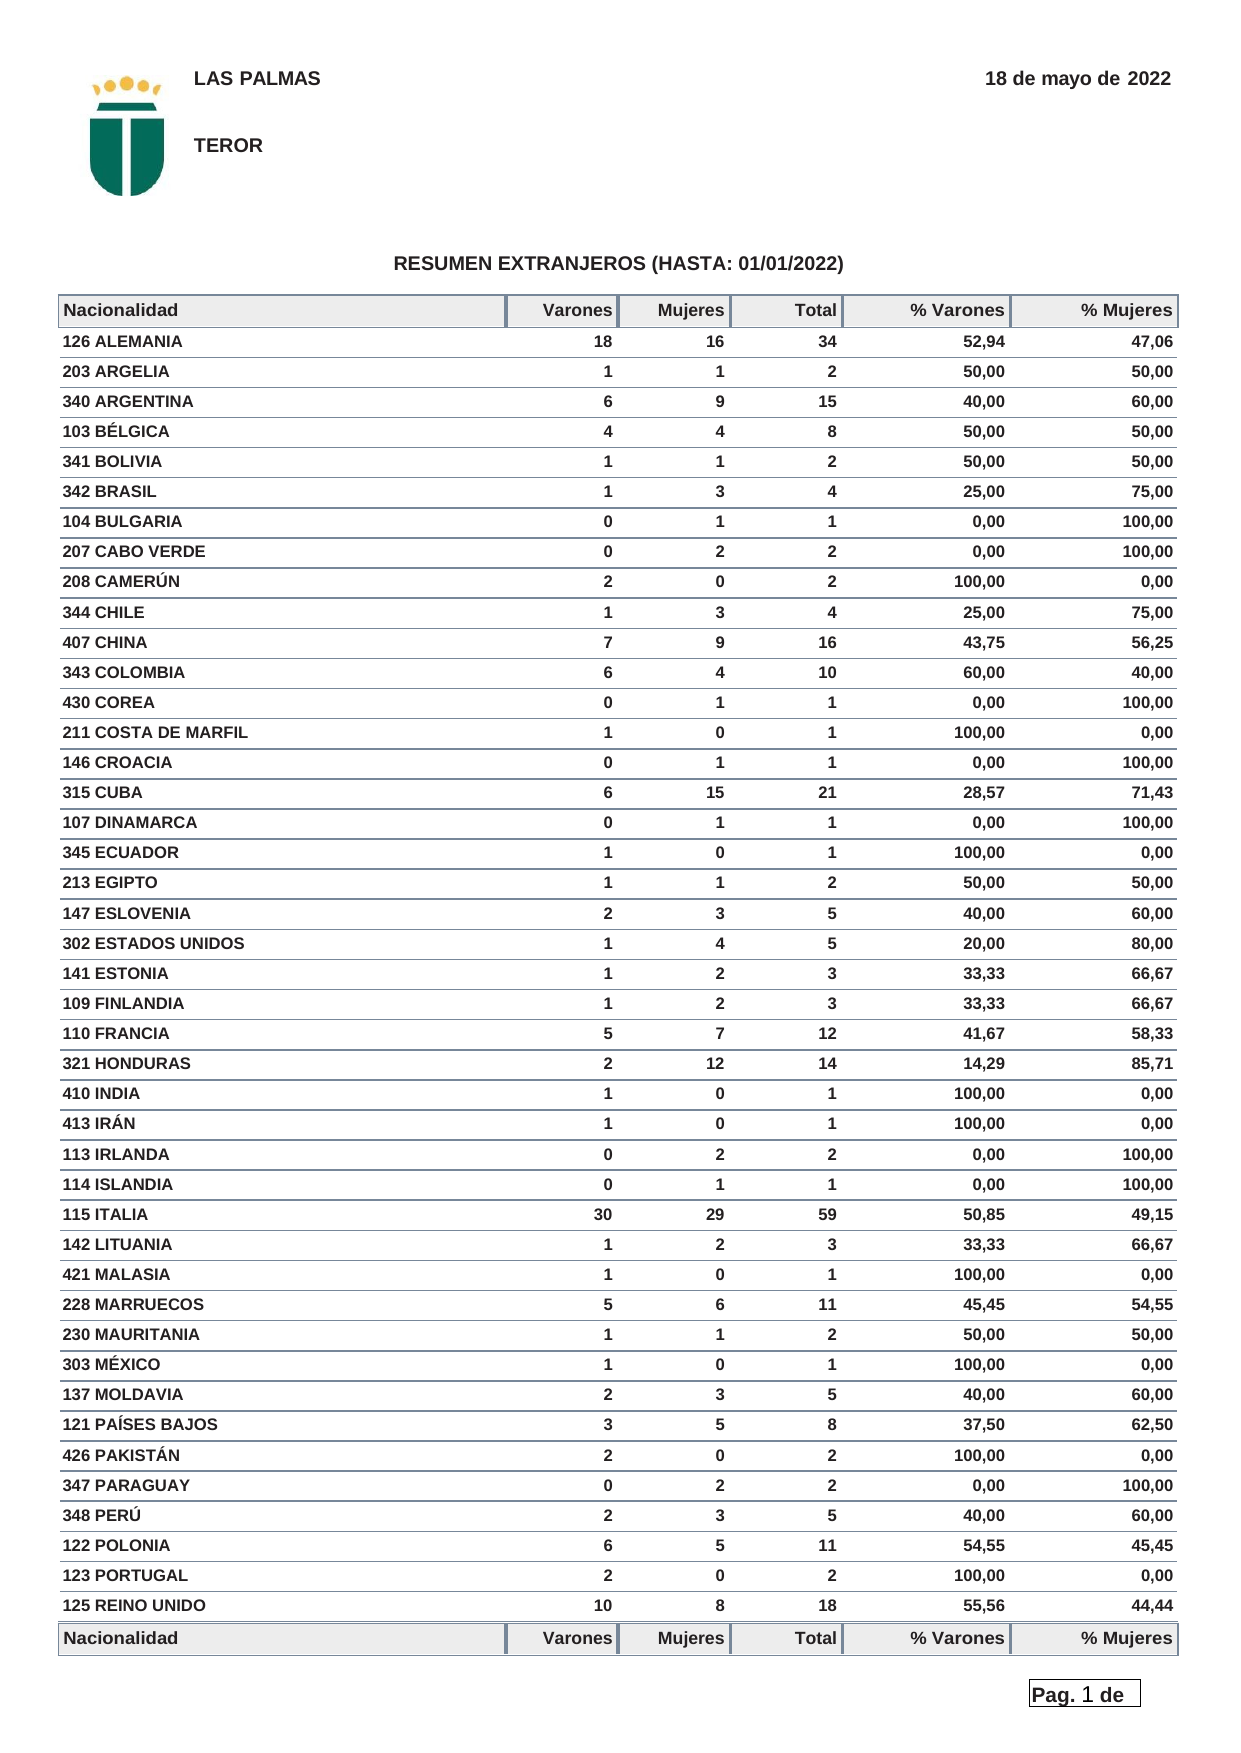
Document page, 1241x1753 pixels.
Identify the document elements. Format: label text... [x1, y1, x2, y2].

table_header Mujeres [620, 296, 729, 326]
table_cell 50,00 [1011, 447, 1178, 477]
table_cell 100,00 [843, 1442, 1011, 1470]
table_cell 426 PAKISTÁN [58, 1440, 506, 1470]
table_header Nacionalidad [59, 296, 504, 326]
table_cell 4 [618, 418, 730, 447]
table_header % Varones [844, 1624, 1009, 1654]
table_cell 50,00 [1011, 356, 1178, 387]
table_cell 75,00 [1011, 477, 1178, 507]
table_cell 2 [506, 1051, 618, 1079]
table_cell 1 [506, 960, 618, 989]
table_cell 2 [618, 960, 730, 989]
table_cell 3 [730, 1231, 842, 1259]
table_cell 6 [506, 1532, 618, 1561]
table_cell 123 PORTUGAL [58, 1561, 506, 1591]
table_cell 103 BÉLGICA [58, 417, 506, 447]
table_cell 207 CABO VERDE [58, 537, 506, 567]
table_cell 3 [730, 990, 842, 1019]
table_cell 60,00 [843, 659, 1011, 688]
table_cell 0,00 [1011, 1440, 1178, 1470]
table_cell 12 [730, 1020, 842, 1049]
table_cell 28,57 [843, 780, 1011, 808]
table_cell 0,00 [843, 1472, 1011, 1500]
table_cell 1 [618, 1171, 730, 1199]
text LAS PALMAS 18 de mayo de 2022 [194, 67, 1192, 89]
table_cell 0,00 [1011, 1561, 1178, 1591]
table_cell 9 [618, 388, 730, 417]
table_cell 0 [506, 539, 618, 567]
table_cell 40,00 [1011, 658, 1178, 688]
table_cell 3 [618, 478, 730, 507]
table_cell 100,00 [1011, 1470, 1178, 1500]
table_cell 0 [618, 719, 730, 748]
table_cell 230 MAURITANIA [58, 1320, 506, 1350]
table_cell 1 [506, 930, 618, 958]
table_cell 10 [506, 1592, 618, 1621]
table_cell 126 ALEMANIA [58, 328, 506, 356]
table_cell 5 [730, 1502, 842, 1531]
table_cell 2 [730, 448, 842, 477]
table_cell 1 [506, 599, 618, 627]
table_cell 1 [506, 478, 618, 507]
table_cell 50,85 [843, 1201, 1011, 1229]
table_cell 0 [618, 840, 730, 868]
table_cell 50,00 [843, 1321, 1011, 1350]
table_cell 110 FRANCIA [58, 1019, 506, 1049]
table_cell 228 MARRUECOS [58, 1290, 506, 1320]
table_cell 137 MOLDAVIA [58, 1380, 506, 1410]
table_cell 4 [730, 478, 842, 507]
table_cell 344 CHILE [58, 597, 506, 627]
table_cell 321 HONDURAS [58, 1049, 506, 1079]
table_cell 1 [730, 1261, 842, 1290]
table_cell 125 REINO UNIDO [58, 1591, 506, 1621]
table_cell 4 [730, 599, 842, 627]
table_cell 0 [618, 1261, 730, 1290]
table_cell 47,06 [1011, 328, 1178, 356]
table_cell 343 COLOMBIA [58, 658, 506, 688]
table_cell 66,67 [1011, 989, 1178, 1019]
table_cell 345 ECUADOR [58, 838, 506, 868]
table_cell 100,00 [843, 1081, 1011, 1109]
table_cell 0 [618, 1081, 730, 1109]
table_cell 40,00 [843, 1382, 1011, 1410]
table_cell 25,00 [843, 478, 1011, 507]
table_cell 6 [618, 1291, 730, 1320]
table_cell 52,94 [843, 328, 1011, 356]
table_cell 25,00 [843, 599, 1011, 627]
table_cell 2 [730, 539, 842, 567]
table_cell 2 [618, 1141, 730, 1169]
table_cell 1 [618, 358, 730, 387]
table_cell 142 LITUANIA [58, 1230, 506, 1259]
table_cell 18 [506, 328, 618, 356]
table_cell 100,00 [843, 719, 1011, 748]
table_cell 62,50 [1011, 1410, 1178, 1440]
table_cell 100,00 [1011, 507, 1178, 537]
table_cell 421 MALASIA [58, 1260, 506, 1290]
table_cell 54,55 [843, 1532, 1011, 1561]
table_cell 1 [730, 750, 842, 778]
table_cell 50,00 [1011, 1320, 1178, 1350]
table_cell 1 [618, 810, 730, 838]
table_cell 5 [730, 1382, 842, 1410]
table_cell 66,67 [1011, 959, 1178, 989]
table_cell 29 [618, 1201, 730, 1229]
table_cell 2 [730, 569, 842, 597]
table_cell 56,25 [1011, 628, 1178, 657]
table_cell 1 [730, 509, 842, 537]
table_cell 0,00 [1011, 1350, 1178, 1380]
table_cell 59 [730, 1201, 842, 1229]
table_cell 45,45 [1011, 1531, 1178, 1561]
table_cell 8 [730, 418, 842, 447]
table_cell 2 [730, 1472, 842, 1500]
table_cell 0,00 [1011, 718, 1178, 748]
table_cell 15 [618, 780, 730, 808]
table_cell 1 [730, 1171, 842, 1199]
table_cell 2 [506, 900, 618, 928]
table_cell 11 [730, 1291, 842, 1320]
table_cell 0,00 [843, 1171, 1011, 1199]
table_cell 37,50 [843, 1412, 1011, 1440]
table_cell 44,44 [1011, 1591, 1178, 1621]
table_cell 11 [730, 1532, 842, 1561]
table_cell 1 [618, 689, 730, 718]
table_cell 14,29 [843, 1051, 1011, 1079]
picture [67, 75, 188, 196]
table_cell 45,45 [843, 1291, 1011, 1320]
table_cell 0,00 [1011, 567, 1178, 597]
table_cell 2 [506, 1562, 618, 1591]
table_cell 1 [618, 448, 730, 477]
table_cell 0 [618, 569, 730, 597]
table_cell 341 BOLIVIA [58, 447, 506, 477]
table_cell 18 [730, 1592, 842, 1621]
table_cell 15 [730, 388, 842, 417]
table_cell 0,00 [1011, 1260, 1178, 1290]
text RESUMEN EXTRANJEROS (HASTA: 01/01/2022) [393, 252, 1192, 275]
text TEROR [194, 134, 1192, 157]
table_cell 1 [506, 990, 618, 1019]
table_cell 1 [506, 1321, 618, 1350]
table_cell 208 CAMERÚN [58, 567, 506, 597]
table_cell 85,71 [1011, 1049, 1178, 1079]
table_cell 40,00 [843, 900, 1011, 928]
table_cell 1 [618, 750, 730, 778]
table_cell 0,00 [1011, 1079, 1178, 1109]
table_cell 1 [730, 1081, 842, 1109]
table_cell 109 FINLANDIA [58, 989, 506, 1019]
table_cell 60,00 [1011, 1500, 1178, 1531]
table_cell 2 [506, 1382, 618, 1410]
table_header Mujeres [620, 1624, 729, 1654]
table_cell 315 CUBA [58, 778, 506, 808]
table_cell 100,00 [1011, 748, 1178, 778]
table_cell 66,67 [1011, 1230, 1178, 1259]
table_cell 58,33 [1011, 1019, 1178, 1049]
table_cell 1 [730, 840, 842, 868]
table_cell 0 [506, 750, 618, 778]
table_cell 146 CROACIA [58, 748, 506, 778]
table_cell 60,00 [1011, 1380, 1178, 1410]
table_header Varones [508, 296, 616, 326]
table_cell 49,15 [1011, 1199, 1178, 1229]
table_cell 2 [730, 1562, 842, 1591]
table_cell 0,00 [843, 689, 1011, 718]
table_cell 113 IRLANDA [58, 1139, 506, 1169]
table_cell 1 [506, 358, 618, 387]
table_cell 8 [730, 1412, 842, 1440]
table_cell 303 MÉXICO [58, 1350, 506, 1380]
table_cell 2 [618, 990, 730, 1019]
table_cell 1 [730, 719, 842, 748]
table_cell 5 [618, 1532, 730, 1561]
table_cell 100,00 [843, 1111, 1011, 1139]
table_cell 50,00 [843, 870, 1011, 898]
table_cell 16 [730, 629, 842, 657]
table_cell 50,00 [843, 418, 1011, 447]
table_cell 0,00 [1011, 838, 1178, 868]
table_cell 1 [618, 1321, 730, 1350]
table_cell 0 [506, 689, 618, 718]
table_cell 347 PARAGUAY [58, 1470, 506, 1500]
table_cell 5 [618, 1412, 730, 1440]
table_cell 0 [506, 1141, 618, 1169]
table_cell 1 [618, 509, 730, 537]
table_cell 80,00 [1011, 929, 1178, 958]
table_cell 1 [506, 719, 618, 748]
table_cell 12 [618, 1051, 730, 1079]
table_cell 100,00 [1011, 1139, 1178, 1169]
table_cell 430 COREA [58, 688, 506, 718]
table_cell 16 [618, 328, 730, 356]
table_cell 104 BULGARIA [58, 507, 506, 537]
table_header Total [732, 296, 841, 326]
table_cell 0,00 [843, 539, 1011, 567]
table_cell 100,00 [1011, 688, 1178, 718]
table_cell 4 [506, 418, 618, 447]
table_cell 407 CHINA [58, 628, 506, 657]
table_header % Varones [844, 296, 1009, 326]
table_cell 340 ARGENTINA [58, 387, 506, 417]
table_cell 0,00 [843, 509, 1011, 537]
table_header % Mujeres [1012, 1624, 1177, 1654]
table_cell 147 ESLOVENIA [58, 898, 506, 928]
table_cell 5 [730, 930, 842, 958]
table_cell 34 [730, 328, 842, 356]
table_cell 115 ITALIA [58, 1199, 506, 1229]
table_cell 7 [618, 1020, 730, 1049]
table_cell 7 [506, 629, 618, 657]
table_cell 9 [618, 629, 730, 657]
table_cell 114 ISLANDIA [58, 1169, 506, 1199]
table_cell 1 [506, 1111, 618, 1139]
table_cell 8 [618, 1592, 730, 1621]
table_cell 41,67 [843, 1020, 1011, 1049]
table_cell 5 [730, 900, 842, 928]
table_cell 2 [618, 1472, 730, 1500]
table_cell 2 [730, 1141, 842, 1169]
table_cell 40,00 [843, 388, 1011, 417]
table_cell 100,00 [843, 840, 1011, 868]
table_cell 100,00 [843, 569, 1011, 597]
table_cell 6 [506, 780, 618, 808]
table_header Nacionalidad [59, 1624, 504, 1654]
table_cell 6 [506, 659, 618, 688]
table_cell 2 [506, 1442, 618, 1470]
table_cell 54,55 [1011, 1290, 1178, 1320]
table_header Total [732, 1624, 841, 1654]
table_cell 1 [506, 1231, 618, 1259]
table_cell 2 [730, 1442, 842, 1470]
table_cell 0,00 [843, 1141, 1011, 1169]
table_cell 107 DINAMARCA [58, 808, 506, 838]
table_cell 21 [730, 780, 842, 808]
table_cell 3 [618, 1502, 730, 1531]
table_cell 302 ESTADOS UNIDOS [58, 929, 506, 958]
table_cell 3 [618, 1382, 730, 1410]
table_cell 10 [730, 659, 842, 688]
table_cell 33,33 [843, 1231, 1011, 1259]
table_cell 0 [506, 1171, 618, 1199]
table_cell 0 [618, 1352, 730, 1380]
table_cell 2 [730, 358, 842, 387]
table_cell 40,00 [843, 1502, 1011, 1531]
table_cell 1 [730, 810, 842, 838]
table_cell 6 [506, 388, 618, 417]
table_cell 1 [730, 1111, 842, 1139]
table_cell 348 PERÚ [58, 1500, 506, 1531]
table_cell 1 [506, 448, 618, 477]
table_cell 0 [506, 810, 618, 838]
table_cell 1 [730, 689, 842, 718]
table_cell 2 [730, 870, 842, 898]
table_cell 1 [506, 1352, 618, 1380]
table_cell 4 [618, 659, 730, 688]
table_cell 0 [506, 1472, 618, 1500]
table_cell 3 [618, 900, 730, 928]
table_cell 5 [506, 1020, 618, 1049]
table_cell 100,00 [843, 1261, 1011, 1290]
table_cell 2 [618, 1231, 730, 1259]
table_cell 55,56 [843, 1592, 1011, 1621]
table_cell 2 [618, 539, 730, 567]
table_cell 33,33 [843, 990, 1011, 1019]
table_cell 50,00 [843, 448, 1011, 477]
table_cell 121 PAÍSES BAJOS [58, 1410, 506, 1440]
table_cell 60,00 [1011, 898, 1178, 928]
table_cell 3 [506, 1412, 618, 1440]
table_cell 203 ARGELIA [58, 356, 506, 387]
table_cell 1 [618, 870, 730, 898]
table_header % Mujeres [1012, 296, 1177, 326]
table_cell 50,00 [843, 358, 1011, 387]
table_cell 20,00 [843, 930, 1011, 958]
table_cell 342 BRASIL [58, 477, 506, 507]
table_cell 2 [730, 1321, 842, 1350]
table_cell 75,00 [1011, 597, 1178, 627]
table_cell 122 POLONIA [58, 1531, 506, 1561]
table_cell 100,00 [843, 1562, 1011, 1591]
table_cell 50,00 [1011, 868, 1178, 898]
table_cell 0,00 [1011, 1109, 1178, 1139]
table_cell 43,75 [843, 629, 1011, 657]
table_cell 100,00 [1011, 808, 1178, 838]
table_cell 2 [506, 569, 618, 597]
table_cell 14 [730, 1051, 842, 1079]
table_cell 100,00 [1011, 1169, 1178, 1199]
table_cell 1 [730, 1352, 842, 1380]
table_cell 30 [506, 1201, 618, 1229]
table_cell 213 EGIPTO [58, 868, 506, 898]
table_cell 50,00 [1011, 417, 1178, 447]
table_cell 33,33 [843, 960, 1011, 989]
table_cell 0 [618, 1442, 730, 1470]
table_cell 5 [506, 1291, 618, 1320]
table_cell 1 [506, 870, 618, 898]
table_cell 4 [618, 930, 730, 958]
table_cell 100,00 [1011, 537, 1178, 567]
table_cell 60,00 [1011, 387, 1178, 417]
table_cell 0 [506, 509, 618, 537]
table_cell 413 IRÁN [58, 1109, 506, 1139]
table_cell 1 [506, 1081, 618, 1109]
table_cell 71,43 [1011, 778, 1178, 808]
table_cell 141 ESTONIA [58, 959, 506, 989]
table_cell 2 [506, 1502, 618, 1531]
table_cell 100,00 [843, 1352, 1011, 1380]
table_cell 0,00 [843, 750, 1011, 778]
table_cell 0,00 [843, 810, 1011, 838]
table_cell 1 [506, 840, 618, 868]
table_header Varones [508, 1624, 616, 1654]
table_cell 0 [618, 1562, 730, 1591]
table_cell 1 [506, 1261, 618, 1290]
table_cell 211 COSTA DE MARFIL [58, 718, 506, 748]
table_cell 0 [618, 1111, 730, 1139]
table_cell 3 [730, 960, 842, 989]
table_cell 410 INDIA [58, 1079, 506, 1109]
table_cell 3 [618, 599, 730, 627]
